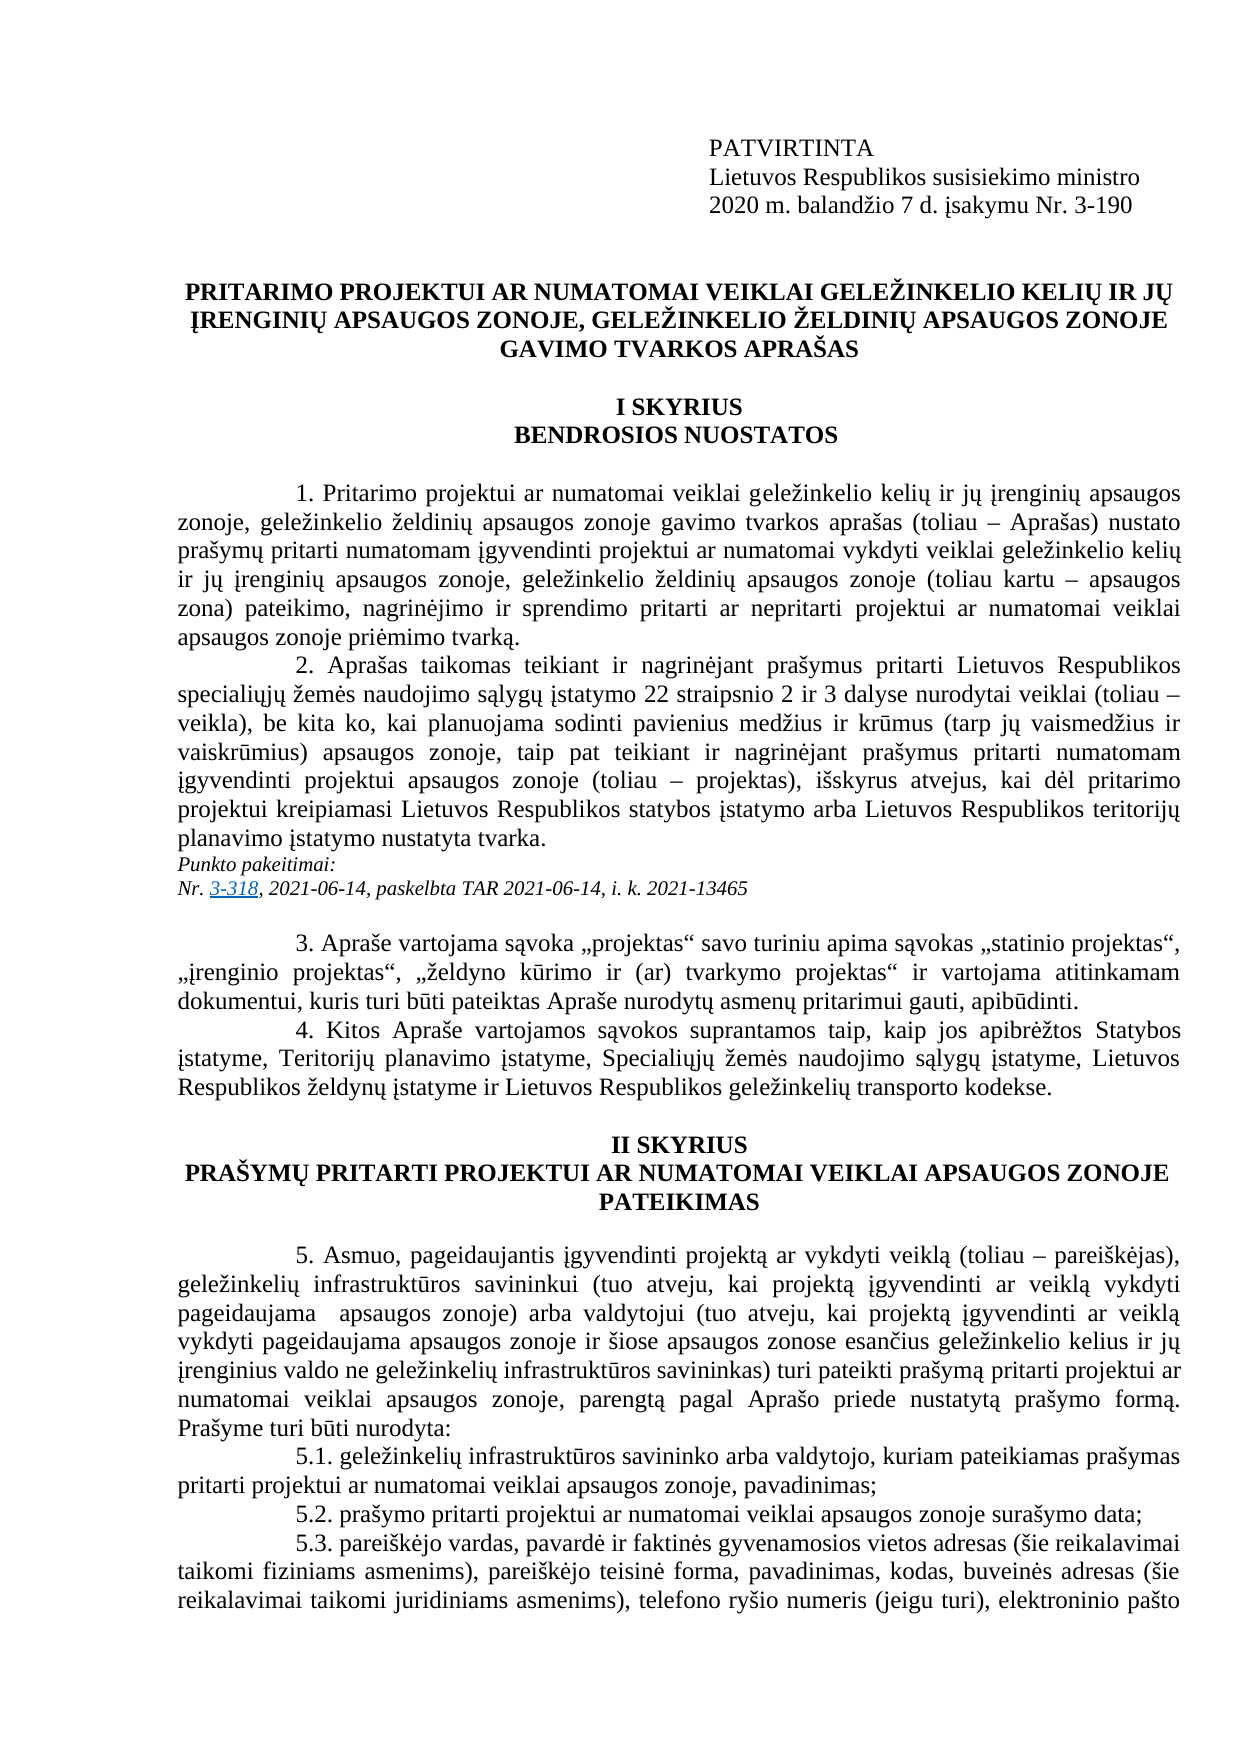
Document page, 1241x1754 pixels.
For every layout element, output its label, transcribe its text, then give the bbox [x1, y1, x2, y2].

text BENDROSIOS NUOSTATOS [177, 420, 1181, 449]
text II skyrius [177, 1130, 1181, 1158]
text 3. Apraše vartojama sąvoka „projektas“ savo turiniu apima sąvokas „statinio projektas“, „įrenginio projektas“, „želdyno kūrimo ir (ar) tvarkymo projektas“ ir vartojama atitinkamam dokumentui, kuris turi būti pateiktas Apraše nurodytų asmenų pritarimui gauti, apibūdinti. [177, 928, 1181, 1015]
text PRAŠYMŲ PRITARTI PROJEKTUI AR NUMATOMAI VEIKLAI APSAUGOS ZONOJE PATEIKIMAS [173, 1158, 1181, 1216]
text PRITARIMO PROJEKTUI AR NUMATOMAI VEIKLAi GELEŽINKELIO KELIŲ IR JŲ ĮRENGINIŲ APSAUGOS ZONOJE, GELEŽINKELIO ŽELDINIŲ APSAUGOS ZONOJE GAVIMO Tvarkos aprašas [177, 277, 1181, 363]
text 2020 m. balandžio 7 d. įsakymu Nr. 3-190 [709, 190, 1181, 219]
text 4. Kitos Apraše vartojamos sąvokos suprantamos taip, kaip jos apibrėžtos Statybos įstatyme, Teritorijų planavimo įstatyme, Specialiųjų žemės naudojimo sąlygų įstatyme, Lietuvos Respublikos želdynų įstatyme ir Lietuvos Respublikos geležinkelių transporto kodekse. [177, 1015, 1181, 1101]
text Punkto pakeitimai: [177, 852, 1181, 876]
text 5.2. prašymo pritarti projektui ar numatomai veiklai apsaugos zonoje surašymo data; [177, 1499, 1181, 1528]
text Lietuvos Respublikos susisiekimo ministro [709, 162, 1181, 190]
text 1. Pritarimo projektui ar numatomai veiklai geležinkelio kelių ir jų įrenginių apsaugos zonoje, geležinkelio želdinių apsaugos zonoje gavimo tvarkos aprašas (toliau – Aprašas) nustato prašymų pritarti numatomam įgyvendinti projektui ar numatomai vykdyti veiklai geležinkelio kelių ir jų įrenginių apsaugos zonoje, geležinkelio želdinių apsaugos zonoje (toliau kartu – apsaugos zona) pateikimo, nagrinėjimo ir sprendimo pritarti ar nepritarti projektui ar numatomai veiklai apsaugos zonoje priėmimo tvarką. [177, 478, 1181, 650]
text I skyrius [177, 392, 1181, 420]
text 5.1. geležinkelių infrastruktūros savininko arba valdytojo, kuriam pateikiamas prašymas pritarti projektui ar numatomai veiklai apsaugos zonoje, pavadinimas; [177, 1441, 1181, 1499]
text 5. Asmuo, pageidaujantis įgyvendinti projektą ar vykdyti veiklą (toliau – pareiškėjas), geležinkelių infrastruktūros savininkui (tuo atveju, kai projektą įgyvendinti ar veiklą vykdyti pageidaujama apsaugos zonoje) arba valdytojui (tuo atveju, kai projektą įgyvendinti ar veiklą vykdyti pageidaujama apsaugos zonoje ir šiose apsaugos zonose esančius geležinkelio kelius ir jų įrenginius valdo ne geležinkelių infrastruktūros savininkas) turi pateikti prašymą pritarti projektui ar numatomai veiklai apsaugos zonoje, parengtą pagal Aprašo priede nustatytą prašymo formą. Prašyme turi būti nurodyta: [177, 1240, 1181, 1441]
text 2. Aprašas taikomas teikiant ir nagrinėjant prašymus pritarti Lietuvos Respublikos specialiųjų žemės naudojimo sąlygų įstatymo 22 straipsnio 2 ir 3 dalyse nurodytai veiklai (toliau – veikla), be kita ko, kai planuojama sodinti pavienius medžius ir krūmus (tarp jų vaismedžius ir vaiskrūmius) apsaugos zonoje, taip pat teikiant ir nagrinėjant prašymus pritarti numatomam įgyvendinti projektui apsaugos zonoje (toliau – projektas), išskyrus atvejus, kai dėl pritarimo projektui kreipiamasi Lietuvos Respublikos statybos įstatymo arba Lietuvos Respublikos teritorijų planavimo įstatymo nustatyta tvarka. [177, 650, 1181, 852]
text Nr. 3-318, 2021-06-14, paskelbta TAR 2021-06-14, i. k. 2021-13465 [177, 876, 1181, 900]
text PATVIRTINTA [709, 133, 1181, 162]
text 5.3. pareiškėjo vardas, pavardė ir faktinės gyvenamosios vietos adresas (šie reikalavimai taikomi fiziniams asmenims), pareiškėjo teisinė forma, pavadinimas, kodas, buveinės adresas (šie reikalavimai taikomi juridiniams asmenims), telefono ryšio numeris (jeigu turi), elektroninio pašto [177, 1528, 1181, 1614]
